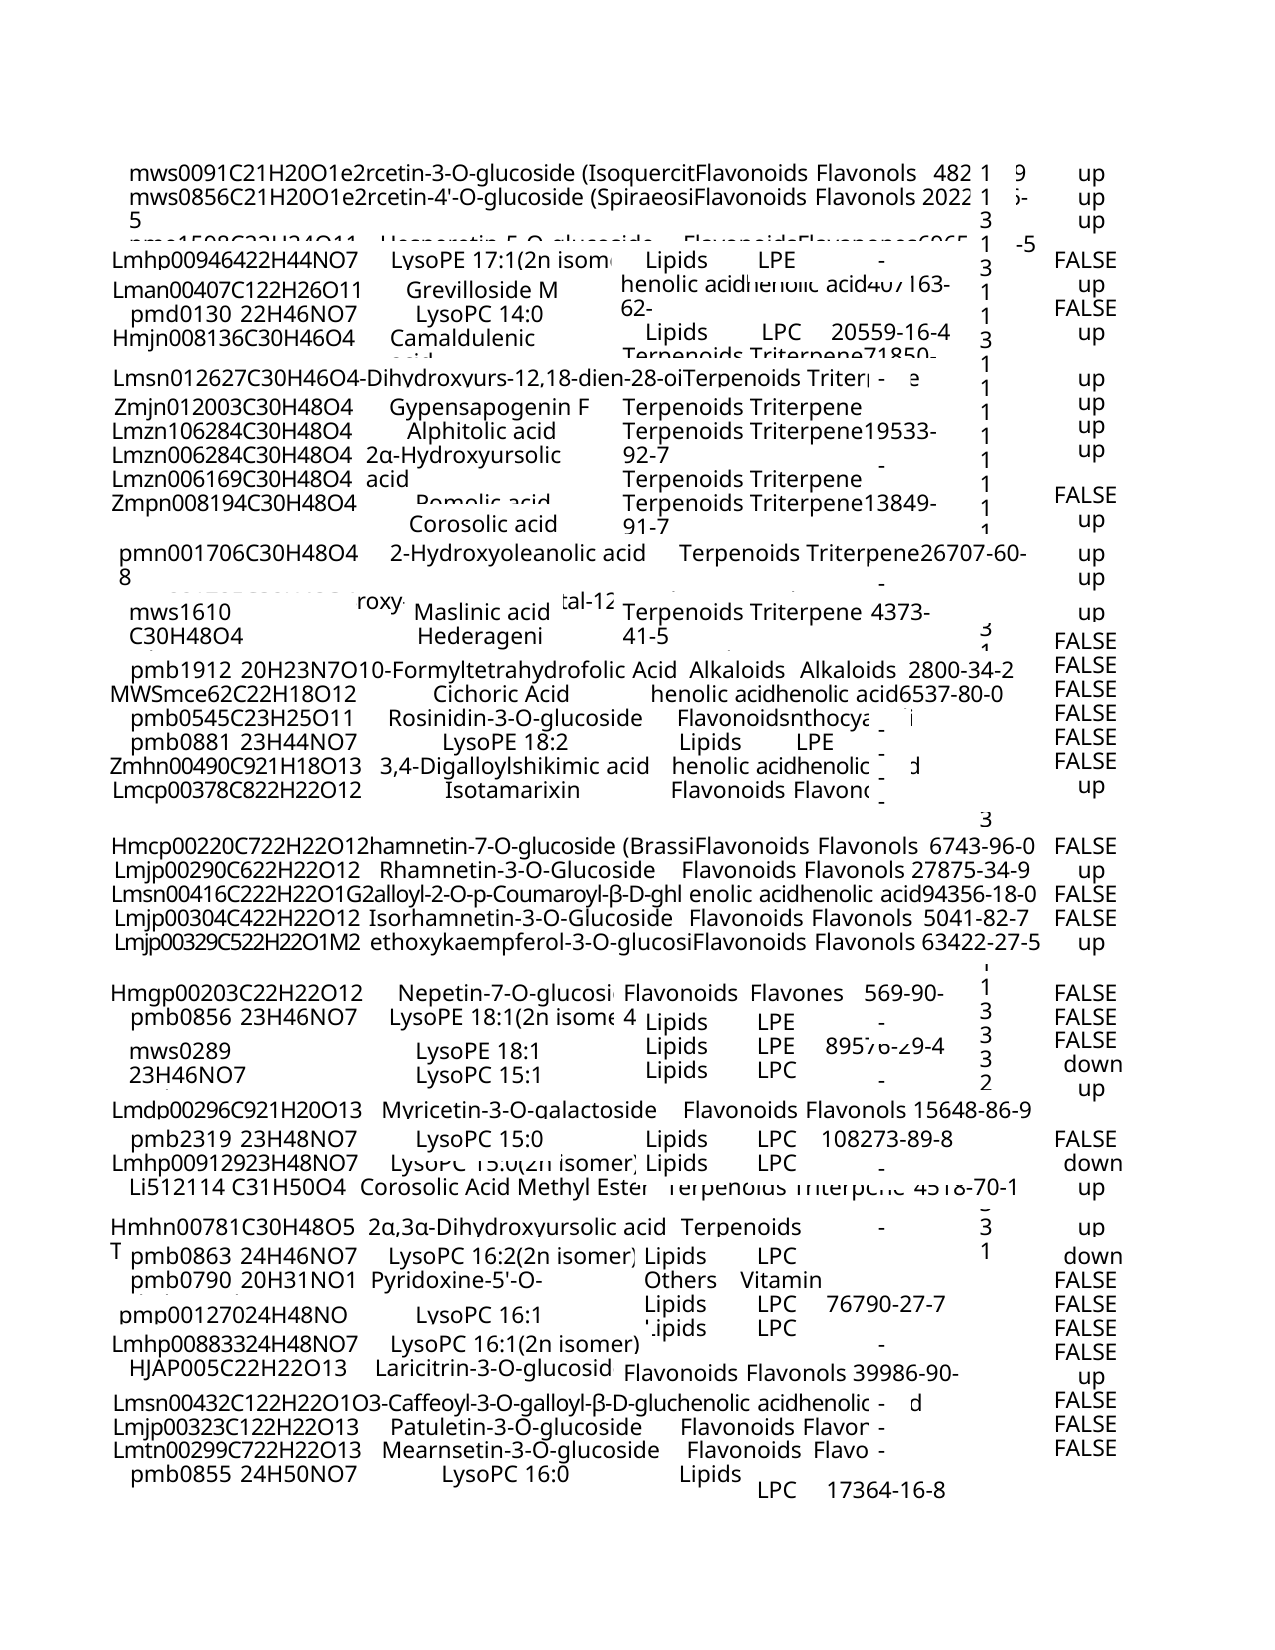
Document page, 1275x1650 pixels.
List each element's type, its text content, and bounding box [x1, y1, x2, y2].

text - [878, 766, 902, 790]
text down [1063, 1245, 1141, 1269]
text 1 [979, 377, 1007, 401]
text LPE [757, 250, 815, 274]
text - [878, 367, 902, 387]
text up [1077, 1365, 1141, 1389]
text henolic acidhenolic acid407163-62- [620, 274, 970, 322]
text Lmjp00290C622H22O12 Rhamnetin-3-O-Glucoside Flavonoids Flavonols 27875-34-9 [114, 859, 1045, 883]
text mws0289 23H46NO7 [128, 1040, 348, 1088]
text Lman00407C122H26O11 [112, 279, 370, 303]
text up [1077, 391, 1117, 415]
text Li512114 C31H50O4 Corosolic Acid Methyl Ester Terpenoids Triterpene 4518-70-1 [128, 1176, 702, 1200]
text 1 [979, 425, 1007, 449]
text 1 [979, 401, 1007, 425]
text pmb2319 23H48NO7 [561, 1128, 636, 1152]
text 2 [979, 1072, 1007, 1090]
text up [1077, 601, 1117, 622]
text pmn001706C30H48O4 2-Hydroxyoleanolic acid Terpenoids Triterpene26707-60-8 [118, 542, 1040, 590]
text 1 [979, 964, 1007, 976]
text Terpenoids Triterpene71850-15-2 [622, 346, 970, 387]
text 2α-Hydroxyursolic acid [366, 444, 602, 492]
text Terpenoids Triterpene [622, 396, 964, 420]
text - [878, 455, 902, 479]
text up [1077, 1216, 1117, 1237]
text Lipids [643, 1293, 721, 1317]
text Lmhp00912923H48NO7 LysoPC 15:0(2n isomer) [111, 1152, 410, 1176]
text Lmcp00378C822H22O12 Isotamarixin Flavonoids Flavonols [911, 779, 1034, 803]
text FALSE [1053, 982, 1141, 1006]
text 3 [987, 812, 1007, 827]
text mws0091C21H20O1e2rcetin-3-O-glucoside (IsoquercitFlavonoids Flavonols 482-35-9 [128, 162, 970, 186]
text up [1077, 508, 1141, 532]
text - [878, 250, 902, 274]
text FALSE [1053, 630, 1141, 654]
text Flavonoids Flavonols 39986-90-8 [623, 1363, 964, 1383]
text Terpenoids Triterpene 4373-41-5 [622, 601, 958, 649]
text up [1077, 322, 1141, 346]
text 3 [979, 1048, 1007, 1072]
text [911, 1152, 957, 1176]
text up [1077, 859, 1141, 883]
text FALSE [1053, 1317, 1141, 1341]
text up [1077, 274, 1141, 298]
text pmb0881 23H44NO7 LysoPE 18:2 Lipids LPE [911, 732, 1034, 756]
text LysoPC 15:0 [415, 1128, 552, 1152]
text Lmjp00323C122H22O13 Patuletin-3-O-glucoside Flavonoids Flavonols [911, 1416, 971, 1440]
text - [878, 572, 902, 592]
text Hederagenin [417, 625, 554, 651]
text FALSE [1053, 1006, 1141, 1030]
text LPC [757, 1152, 869, 1176]
text 3 [979, 1000, 1007, 1024]
text 1 [979, 449, 1007, 473]
text Lipids [645, 1059, 720, 1083]
text Zmhn00490C921H18O13 3,4-Digalloylshikimic acid henolic acidhenolic acid [109, 756, 869, 779]
text FALSE [1053, 1437, 1141, 1461]
text pmb2319 23H48NO7 [729, 1128, 748, 1152]
text - [878, 790, 902, 814]
text pmb0856 23H46NO7 LysoPE 18:1(2n isomer) [130, 1006, 614, 1030]
text FALSE [1053, 1128, 1141, 1152]
text Lipids LPC 20559-16-4 [645, 322, 970, 346]
text Lmtn00299C722H22O13 Mearnsetin-3-O-glucoside Flavonoids Flavones [112, 1440, 869, 1464]
text 1 [979, 282, 1007, 306]
text FALSE [1053, 750, 1141, 774]
text LPC [757, 1245, 952, 1269]
text LPC 17364-16-8 [757, 1480, 952, 1504]
text - [878, 1392, 902, 1416]
text - [878, 1440, 902, 1464]
text Zmhn00490C921H18O13 3,4-Digalloylshikimic acid henolic acidhenolic acid [911, 756, 1034, 779]
text FALSE [1053, 1030, 1141, 1054]
text 1 [979, 473, 1007, 497]
text 1 [979, 306, 1007, 329]
text FALSE [1053, 298, 1141, 322]
text 3 [979, 623, 1007, 641]
text up [1077, 774, 1141, 798]
text LPE 89576-29-4 [757, 1035, 952, 1059]
text Lmhp00883324H48NO7 LysoPC 16:1(2n isomer) [111, 1333, 643, 1357]
text 3 [979, 329, 1007, 353]
text Lipids [911, 250, 970, 274]
text Corosolic acid [409, 513, 559, 534]
text pmb0863 24H46NO7 LysoPC 16:2(2n isomer) [130, 1245, 634, 1269]
text up [1077, 542, 1117, 566]
text 3 [979, 812, 989, 827]
text Lmhp00946422H44NO7 LysoPE 17:1(2n isomer) [111, 250, 611, 274]
text LysoPC 15:1 [415, 1064, 552, 1088]
text FALSE [1053, 250, 1141, 274]
text FALSE [1053, 907, 1141, 931]
text up [1077, 367, 1117, 391]
text Gypensapogenin F [389, 396, 602, 420]
text Lmzn006284C30H48O4 [111, 444, 357, 468]
text 3 [979, 258, 1007, 282]
text pmp00127024H48NO7 [118, 1304, 352, 1324]
text Lipids [643, 1317, 721, 1341]
text Terpenoids Triterpene19533-92-7 [622, 420, 964, 468]
text Lmsn00432C122H22O1O3-Caffeoyl-3-O-galloyl-β-D-gluchenolic acidhenolic acid [112, 1392, 869, 1416]
text mws0856C21H20O1e2rcetin-4'-O-glucoside (SpiraeosiFlavonoids Flavonols 20229-56-5 [128, 186, 970, 234]
text FALSE [1053, 835, 1141, 859]
text Hmcp00220C722H22O12hamnetin-7-O-glucoside (BrassiFlavonoids Flavonols 6743-96-0 [111, 835, 1045, 859]
text FALSE [1053, 883, 1141, 907]
text pmb2319 23H48NO7 [966, 1128, 1034, 1152]
text pmb0855 24H50NO7 LysoPC 16:0 Lipids [911, 1464, 971, 1488]
text Pomolic acid [415, 492, 602, 516]
text up [1077, 439, 1117, 463]
text 1 [979, 162, 1007, 186]
text Hmgp00203C22H22O12 Nepetin-7-O-glucoside [110, 982, 614, 1006]
text pmb1912 20H23N7O10-Formyltetrahydrofolic Acid Alkaloids Alkaloids 2800-34-2 [130, 660, 1034, 684]
text - [878, 1157, 902, 1181]
text Lmcp00378C822H22O12 Isotamarixin Flavonoids Flavonols [112, 779, 869, 803]
text Grevilloside M [406, 279, 578, 303]
text Lipids [645, 1128, 720, 1152]
text FALSE [1053, 678, 1141, 702]
text Vitamin [740, 1269, 952, 1293]
text pmn001705C30H48O4roxy-17,21-semiacetal-12(13)oleTerpenoids Triterpene [118, 590, 869, 614]
text Zmjn012003C30H48O4 [114, 396, 357, 420]
text Lipids [645, 1035, 720, 1059]
text Lmsn00416C222H22O1G2alloyl-2-O-p-Coumaroyl-β-D-ghl enolic acidhenolic acid94356-18-0 [111, 883, 1045, 907]
text Hmhn00781C30H48O5 2α,3α-Dihydroxyursolic acid Terpenoids Triterpene [110, 1216, 869, 1264]
text - [878, 1070, 902, 1090]
text pmb0790 20H31NO1 Pyridoxine-5'-O-diglucoside [130, 1269, 634, 1317]
text 3 [979, 1216, 1007, 1240]
text up [1077, 415, 1117, 439]
text 1 [979, 234, 1007, 258]
text - [878, 1011, 902, 1035]
text FALSE [1053, 1293, 1141, 1317]
text pmd0130 22H46NO7 [130, 303, 370, 327]
text Maslinic acid [413, 601, 554, 625]
text Lmzn106284C30H48O4 [111, 420, 357, 444]
text Zmpn008194C30H48O4 [111, 492, 357, 516]
text Lmjp00323C122H22O13 Patuletin-3-O-glucoside Flavonoids Flavonols [112, 1416, 869, 1440]
text LPC 76790-27-7 [757, 1293, 952, 1317]
text 1 [979, 353, 1007, 377]
text FALSE [1053, 654, 1141, 678]
text pmn001705C30H48O4roxy-17,21-semiacetal-12(13)oleTerpenoids Triterpene [911, 590, 1040, 614]
text - [878, 1216, 902, 1237]
text 1 [979, 521, 1007, 534]
text mws1610 C30H48O4 [128, 601, 348, 649]
text LPC [757, 1059, 952, 1083]
text Lmjp00304C422H22O12 Isorhamnetin-3-O-Glucoside Flavonoids Flavonols 5041-82-7 [114, 907, 1045, 931]
text 3 [979, 1209, 1007, 1216]
text Alphitolic acid [407, 420, 602, 444]
text LPC [757, 1317, 952, 1341]
text Lipids [643, 1245, 721, 1269]
text Lipids [645, 1152, 720, 1176]
text FALSE [1053, 1269, 1141, 1293]
text Lmjp00329C522H22O1M2 ethoxykaempferol-3-O-glucosiFlavonoids Flavonols 63422-27-5 [114, 931, 1045, 955]
text 1 [979, 641, 1007, 651]
text Lmtn00299C722H22O13 Mearnsetin-3-O-glucoside Flavonoids Flavones [911, 1440, 971, 1464]
text Lipids [645, 1011, 720, 1035]
text FALSE [1053, 702, 1141, 726]
text Camaldulenic acid [389, 327, 578, 358]
text LysoPE 18:1 [415, 1040, 552, 1064]
text pmb0855 24H50NO7 LysoPC 16:0 Lipids [130, 1464, 869, 1488]
text up [1077, 162, 1117, 186]
text MWSmce62C22H18O12 Cichoric Acid henolic acidhenolic acid6537-80-0 [109, 684, 1034, 708]
text Lmzn006169C30H48O4 [111, 468, 357, 492]
text Lipids [645, 250, 748, 274]
text Flavonoids Flavones 569-90-4 [623, 982, 951, 1030]
text pmb0545C23H25O11 Rosinidin-3-O-glucoside Flavonoidsnthocyanidi [130, 708, 1034, 732]
text Lmhp00912923H48NO7 LysoPC 15:0(2n isomer) [966, 1152, 1034, 1176]
text 3 [979, 1024, 1007, 1048]
text down [1063, 1054, 1141, 1078]
text up [1077, 1078, 1141, 1102]
text pmb0881 23H44NO7 LysoPE 18:2 Lipids LPE [130, 732, 869, 756]
text Lipids [824, 250, 869, 274]
text FALSE [1053, 726, 1141, 750]
text HJAP005C22H22O13 Laricitrin-3-O-glucoside [128, 1357, 614, 1381]
text Li512114 C31H50O4 Corosolic Acid Methyl Ester Terpenoids Triterpene 4518-70-1 [704, 1176, 853, 1200]
text 1 [979, 1240, 1007, 1264]
text [911, 1011, 952, 1035]
text - [878, 1416, 902, 1440]
text up [1077, 931, 1141, 955]
text 1 [979, 186, 1007, 210]
text 3 [979, 210, 1007, 234]
text up [1077, 186, 1117, 210]
text pmb2319 23H48NO7 [130, 1128, 406, 1152]
text pme1598C22H24O11 Hesperetin-5-O-glucoside FlavonoidsFlavanones69651-80-5 [128, 234, 970, 241]
text 1 [979, 976, 1007, 1000]
text up [1077, 566, 1117, 590]
text - [878, 1333, 902, 1354]
text LysoPC 16:1 [415, 1304, 552, 1324]
text LPE [757, 1011, 869, 1035]
text FALSE [1053, 1341, 1141, 1365]
text 1 [979, 497, 1007, 521]
text FALSE [1053, 1389, 1141, 1413]
text Terpenoids Triterpene [622, 468, 964, 492]
text FALSE [1053, 1413, 1141, 1437]
text LPC 108273-89-8 [757, 1128, 957, 1152]
text LysoPC 14:0 [415, 303, 578, 327]
text Li512114 C31H50O4 Corosolic Acid Methyl Ester Terpenoids Triterpene 4518-70-1 [855, 1176, 1034, 1200]
text Lmsn012627C30H46O4-Dihydroxyurs-12,18-dien-28-oiTerpenoids Triterpene [112, 367, 869, 391]
text up [1077, 210, 1117, 234]
text up [1077, 1176, 1141, 1200]
text - [878, 718, 902, 742]
text - [878, 742, 902, 766]
text Lmhp00912923H48NO7 LysoPC 15:0(2n isomer) [406, 1152, 636, 1176]
text down [1063, 1152, 1141, 1176]
text FALSE [1053, 484, 1141, 508]
text Lmdp00296C921H20O13 Myricetin-3-O-galactoside Flavonoids Flavonols 15648-86-9 [111, 1099, 1041, 1119]
text Hmjn008136C30H46O4 [112, 327, 370, 351]
text Terpenoids Triterpene13849-91-7 [622, 492, 964, 534]
text Others [643, 1269, 721, 1293]
